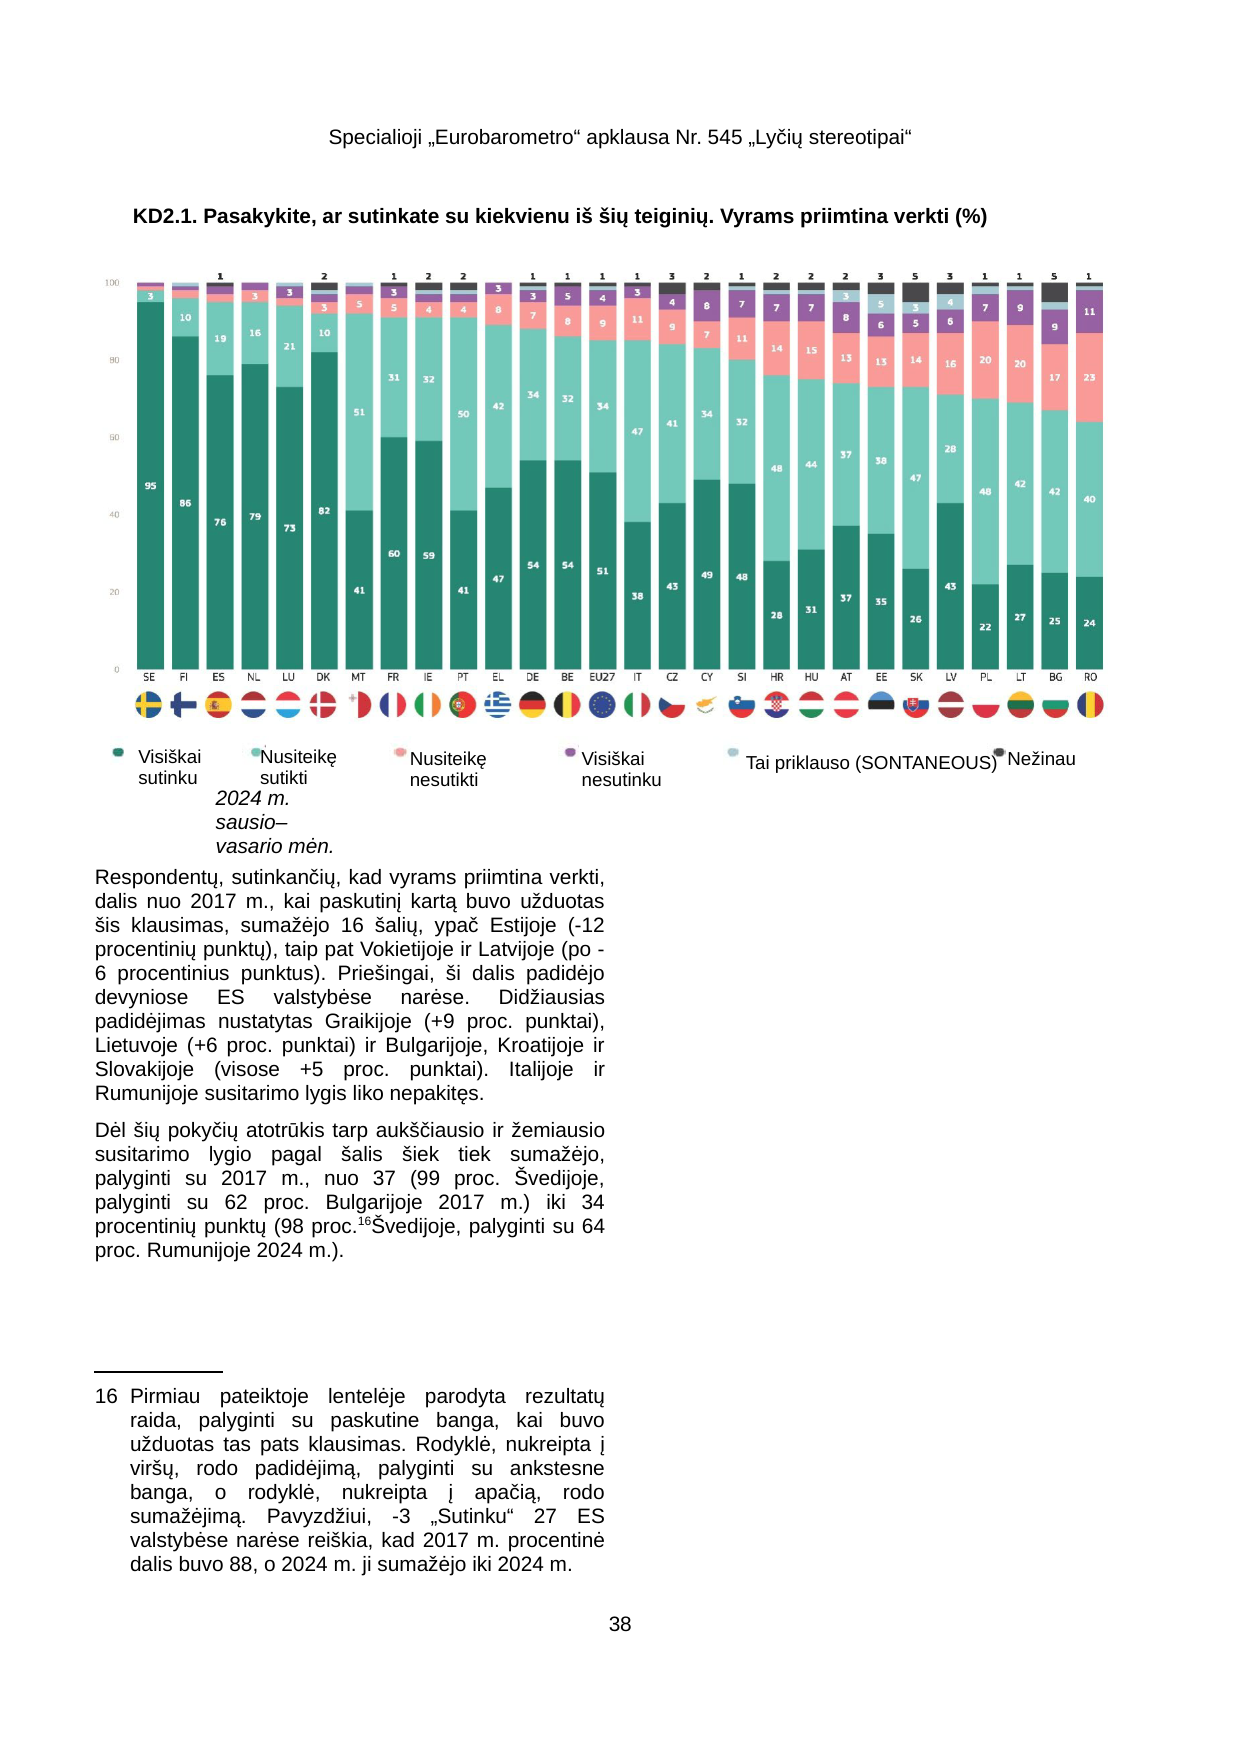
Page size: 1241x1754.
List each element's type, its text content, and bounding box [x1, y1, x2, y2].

picture [953, 757, 962, 767]
picture [94, 269, 1108, 724]
text Respondentų, sutinkančių, kad vyrams priimtina verkti, dalis nuo 2017 m., kai paskutinį kartą buvo užduotas šis klausimas, sumažėjo 16 šalių, ypač Estijoje (-12 procentinių punktų), taip pat Vokietijoje ir Latvijoje (po -6 procentinius punktus). Priešingai, ši dalis padidėjo devyniose ES valstybėse narėse. Didžiausias padidėjimas nustatytas Graikijoje (+9 proc. punktai), Lietuvoje (+6 proc. punktai) ir Bulgarijoje, Kroatijoje ir Slovakijoje (visose +5 proc. punktai). Italijoje ir Rumunijoje susitarimo lygis liko nepakitęs. [94, 184, 605, 269]
text Pirmiau pateiktoje lentelėje parodyta rezultatų raida, palyginti su paskutine banga, kai buvo užduotas tas pats klausimas. Rodyklė, nukreipta į viršų, rodo padidėjimą, palyginti su ankstesne banga, o rodyklė, nukreipta į apačią, rodo sumažėjimą. Pavyzdžiui, -3 „Sutinku“ 27 ES valstybėse narėse reiškia, kad 2017 m. procentinė dalis buvo 88, o 2024 m. ji sumažėjo iki 2024 m. [94, 1384, 605, 1576]
picture [106, 730, 1006, 767]
picture [891, 759, 896, 767]
text Dėl šių pokyčių atotrūkis tarp aukščiausio ir žemiausio susitarimo lygio pagal šalis šiek tiek sumažėjo, palyginti su 2017 m., nuo 37 (99 proc. Švedijoje, palyginti su 62 proc. Bulgarijoje 2017 m.) iki 34 procentinių punktų (98 proc.Švedijoje, palyginti su 64 proc. Rumunijoje 2024 m.). [94, 1118, 605, 1261]
text Respondentų, sutinkančių, kad vyrams priimtina verkti, dalis nuo 2017 m., kai paskutinį kartą buvo užduotas šis klausimas, sumažėjo 16 šalių, ypač Estijoje (-12 procentinių punktų), taip pat Vokietijoje ir Latvijoje (po -6 procentinius punktus). Priešingai, ši dalis padidėjo devyniose ES valstybėse narėse. Didžiausias padidėjimas nustatytas Graikijoje (+9 proc. punktai), Lietuvoje (+6 proc. punktai) ir Bulgarijoje, Kroatijoje ir Slovakijoje (visose +5 proc. punktai). Italijoje ir Rumunijoje susitarimo lygis liko nepakitęs. [94, 724, 605, 1105]
picture [927, 759, 932, 767]
picture [876, 757, 885, 767]
